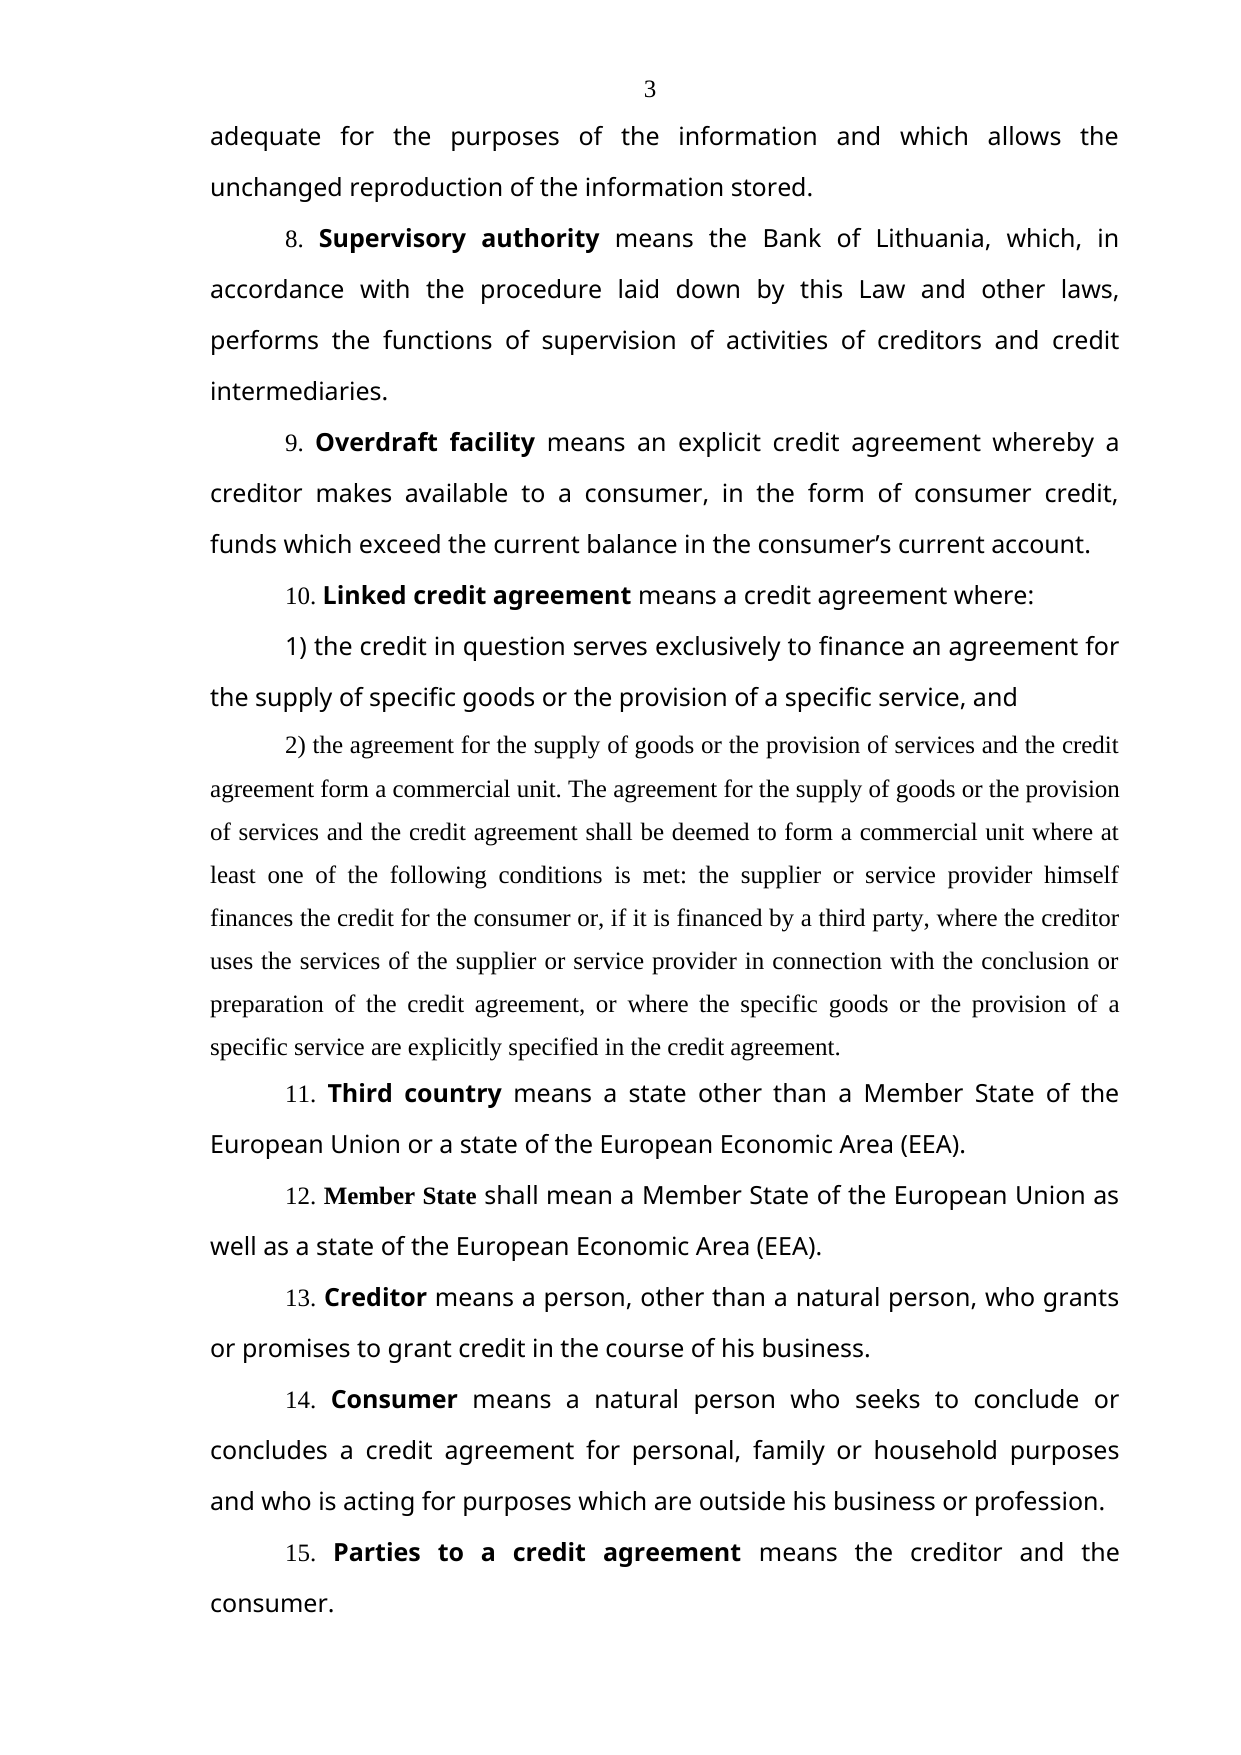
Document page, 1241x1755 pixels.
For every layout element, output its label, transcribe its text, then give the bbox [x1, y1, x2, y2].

text 2) the agreement for the supply of goods or the provision of services and the credit agreement form a commercial unit. The agreement for the supply of goods or the provision of services and the credit agreement shall be deemed to form a commercial unit where at least one of the following conditions is met: the supplier or service provider himself finances the credit for the consumer or, if it is financed by a third party, where the creditor uses the services of the supplier or service provider in connection with the conclusion or preparation of the credit agreement, or where the specific goods or the provision of a specific service are explicitly specified in the credit agreement. [210, 731, 1120, 1061]
text 8. Supervisory authority means the Bank of Lithuania, which, in accordance with the procedure laid down by this Law and other laws, performs the functions of supervision of activities of creditors and credit intermediaries. [210, 220, 1120, 407]
text 1) the credit in question serves exclusively to finance an agreement for the supply of specific goods or the provision of a specific service, and [210, 628, 1120, 714]
text 13. Creditor means a person, other than a natural person, who grants or promises to grant credit in the course of his business. [210, 1280, 1120, 1365]
text 15. Parties to a credit agreement means the creditor and the consumer. [210, 1535, 1120, 1620]
text 11. Third country means a state other than a Member State of the European Union or a state of the European Economic Area (EEA). [210, 1076, 1120, 1161]
text 9. Overdraft facility means an explicit credit agreement whereby a creditor makes available to a consumer, in the form of consumer credit, funds which exceed the current balance in the consumer’s current account. [210, 424, 1120, 561]
text 10. Linked credit agreement means a credit agreement where: [210, 577, 1120, 612]
text 14. Consumer means a natural person who seeks to conclude or concludes a credit agreement for personal, family or household purposes and who is acting for purposes which are outside his business or profession. [210, 1382, 1120, 1518]
text 12. Member State shall mean a Member State of the European Union as well as a state of the European Economic Area (EEA). [210, 1178, 1120, 1263]
text adequate for the purposes of the information and which allows the unchanged reproduction of the information stored. [210, 118, 1120, 203]
